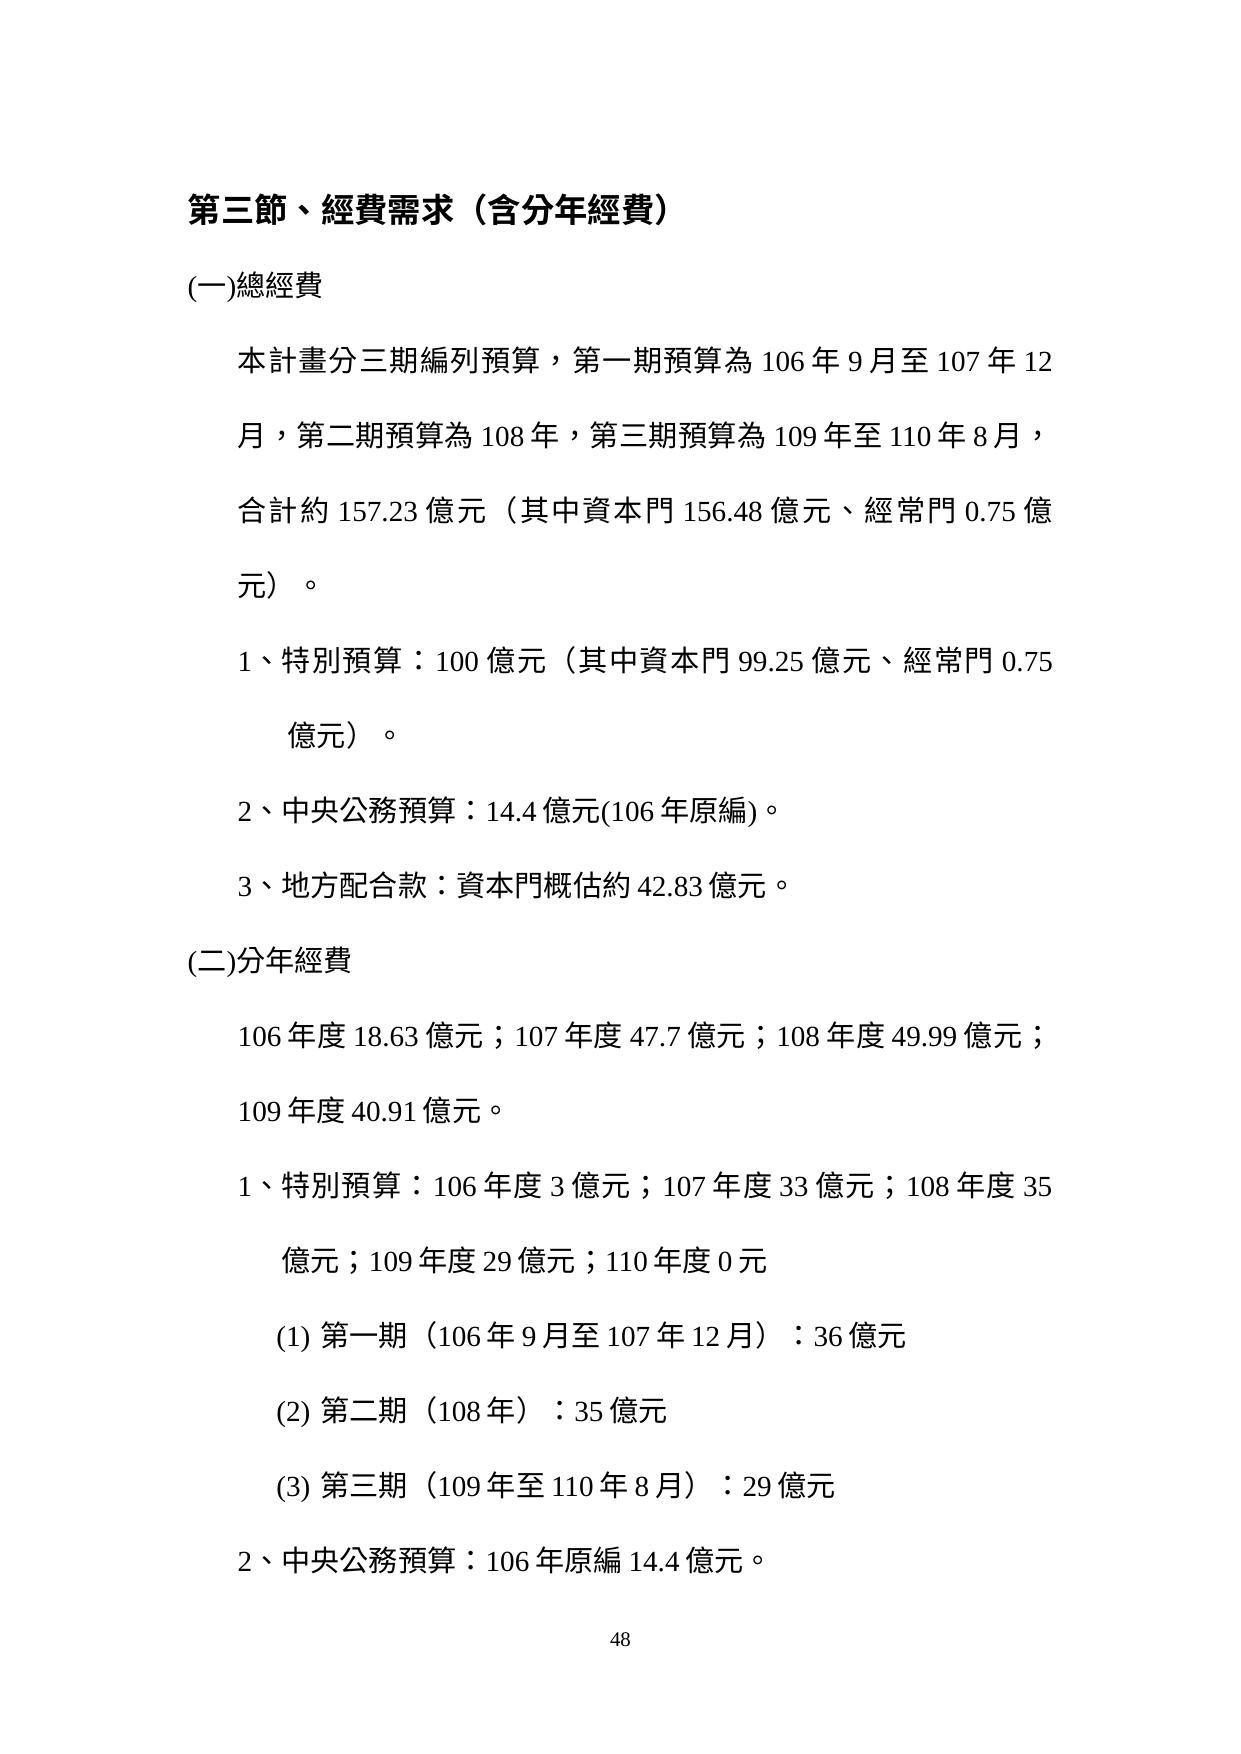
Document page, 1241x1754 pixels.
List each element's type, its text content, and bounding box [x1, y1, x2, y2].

list 特別預算：100億元（其中資本門99.25億元、經常門0.75億元）。 [237, 614, 1053, 764]
subtitle 第三節、經費需求（含分年經費） [187, 164, 1053, 239]
list 第一期（106年9月至107年12月）：36億元 [276, 1289, 1053, 1364]
list 中央公務預算：106年原編14.4億元。 [237, 1514, 1053, 1589]
text 106年度18.63億元；107年度47.7億元；108年度49.99億元；109年度40.91億元。 [237, 989, 1053, 1139]
list 地方配合款：資本門概估約42.83億元。 [237, 839, 1053, 914]
list 第二期（108年）：35億元 [276, 1364, 1053, 1439]
list 特別預算：106年度3億元；107年度33億元；108年度35億元；109年度29億元；110年度0元 [237, 1139, 1053, 1289]
text (二)分年經費 [187, 914, 1053, 989]
text (一)總經費 [187, 239, 1053, 314]
list 中央公務預算：14.4億元(106年原編)。 [237, 764, 1053, 839]
list 第三期（109年至110年8月）：29億元 [276, 1439, 1053, 1514]
text 本計畫分三期編列預算，第一期預算為106年9月至107年12月，第二期預算為108年，第三期預算為109年至110年8月，合計約157.23億元（其中資本門156.48億元、經常門0.75億元）。 [237, 314, 1053, 614]
